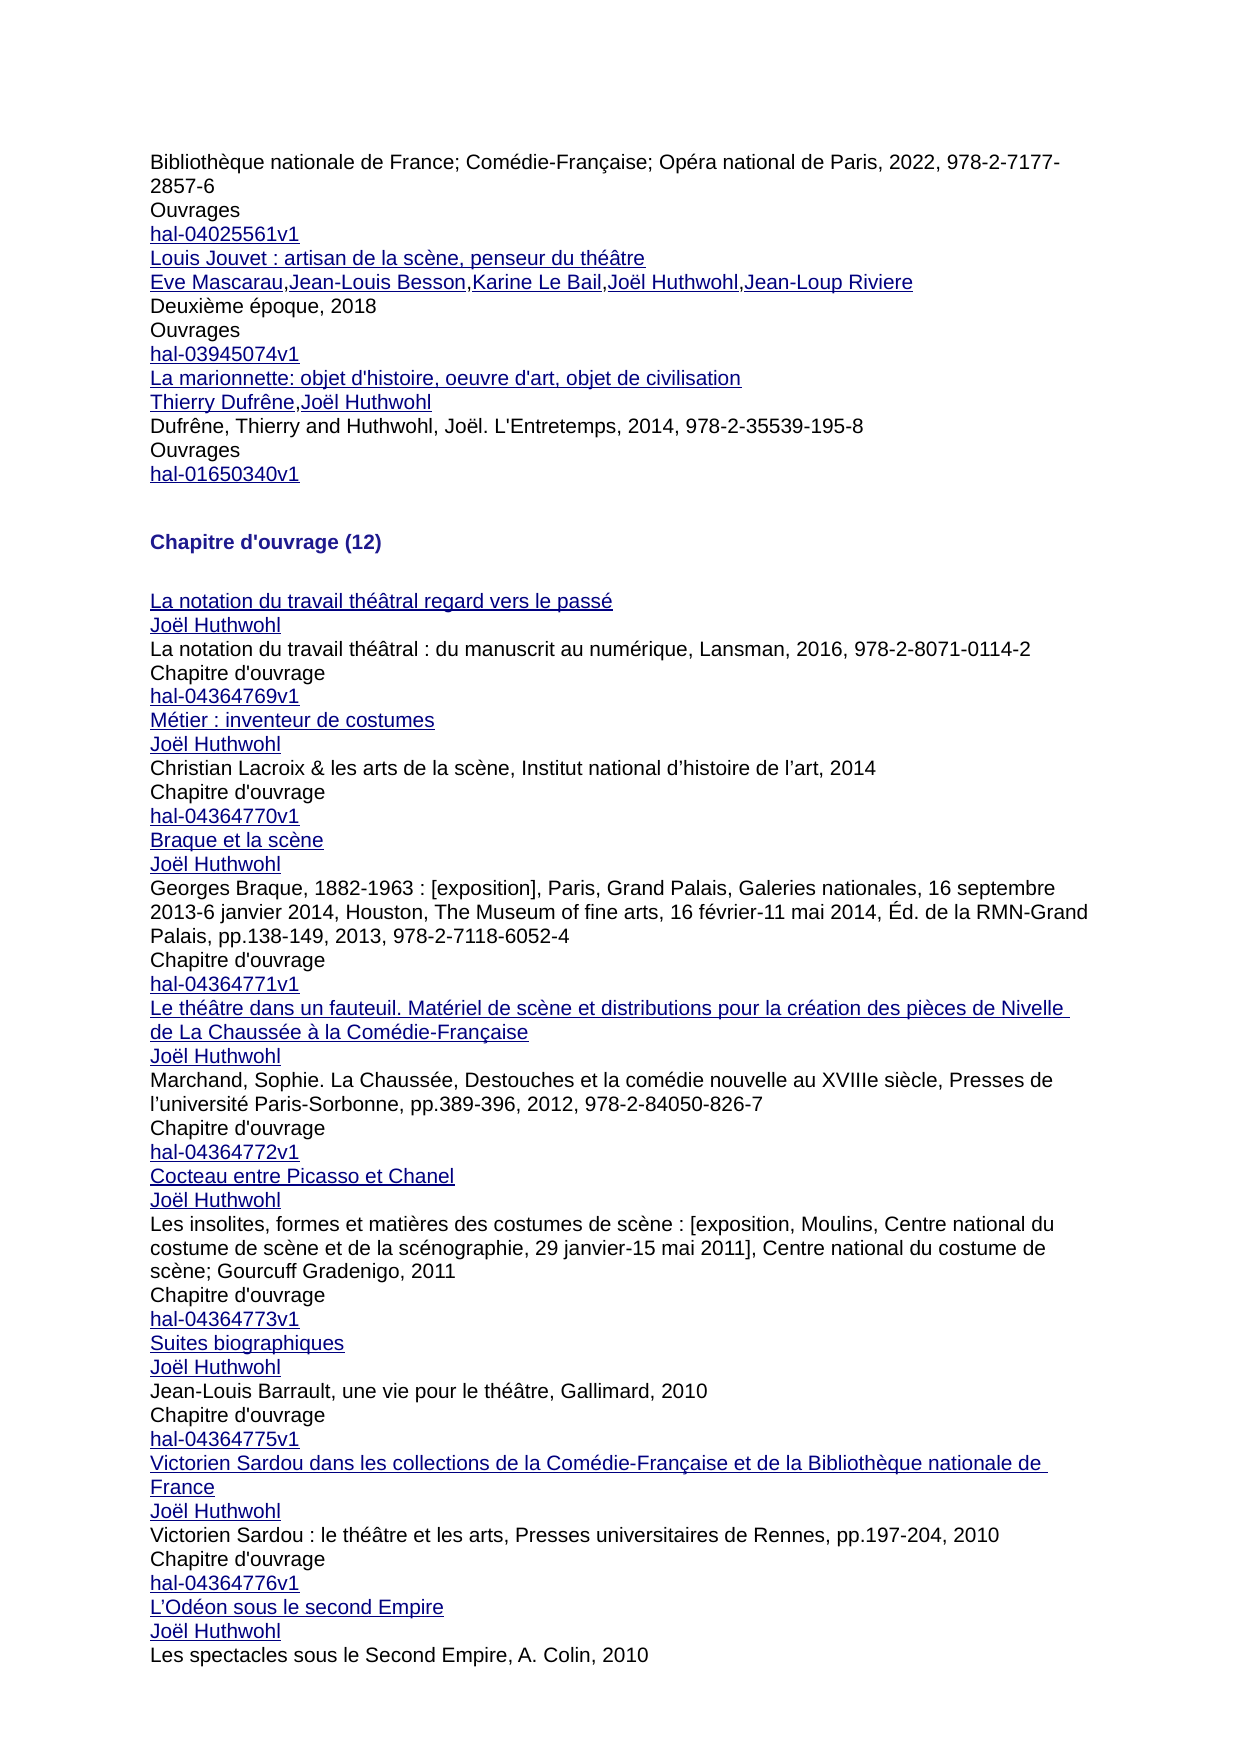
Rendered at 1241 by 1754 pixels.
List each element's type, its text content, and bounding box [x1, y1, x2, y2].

subtitle Chapitre d'ouvrage (12) [150, 530, 1090, 554]
table_cell Le théâtre dans un fauteuil. Matériel de scène et distributions pour la création des pièces de Nivelle de La Chaussée à la Comédie-Française Joël Huthwohl Marchand, Sophie. La Chaussée, Destouches et la comédie nouvelle au XVIIIe siècle, Presses de l’université Paris-Sorbonne, pp.389-396, 2012, 978-2-84050-826-7 Chapitre d'ouvrage hal-04364772v1 [150, 996, 1090, 1163]
table_cell Suites biographiques Joël Huthwohl Jean-Louis Barrault, une vie pour le théâtre, Gallimard, 2010 Chapitre d'ouvrage hal-04364775v1 [150, 1331, 1090, 1451]
table_header La notation du travail théâtral regard vers le passé Joël Huthwohl La notation du travail théâtral : du manuscrit au numérique, Lansman, 2016, 978-2-8071-0114-2 Chapitre d'ouvrage hal-04364769v1 [150, 589, 1090, 708]
table_cell Métier : inventeur de costumes Joël Huthwohl Christian Lacroix & les arts de la scène, Institut national d’histoire de l’art, 2014 Chapitre d'ouvrage hal-04364770v1 [150, 708, 1090, 828]
table_cell L’Odéon sous le second Empire Joël Huthwohl Les spectacles sous le Second Empire, A. Colin, 2010 [150, 1595, 1090, 1667]
table_cell Cocteau entre Picasso et Chanel Joël Huthwohl Les insolites, formes et matières des costumes de scène : [exposition, Moulins, Centre national du costume de scène et de la scénographie, 29 janvier-15 mai 2011], Centre national du costume de scène; Gourcuff Gradenigo, 2011 Chapitre d'ouvrage hal-04364773v1 [150, 1164, 1090, 1331]
table_cell La marionnette: objet d'histoire, oeuvre d'art, objet de civilisation Thierry Dufrêne,Joël Huthwohl Dufrêne, Thierry and Huthwohl, Joël. L'Entretemps, 2014, 978-2-35539-195-8 Ouvrages hal-01650340v1 [150, 366, 1090, 485]
table_cell Braque et la scène Joël Huthwohl Georges Braque, 1882-1963 : [exposition], Paris, Grand Palais, Galeries nationales, 16 septembre 2013-6 janvier 2014, Houston, The Museum of fine arts, 16 février-11 mai 2014, Éd. de la RMN-Grand Palais, pp.138-149, 2013, 978-2-7118-6052-4 Chapitre d'ouvrage hal-04364771v1 [150, 828, 1090, 996]
table_header Bibliothèque nationale de France; Comédie-Française; Opéra national de Paris, 2022, 978-2-7177-2857-6 Ouvrages hal-04025561v1 [150, 150, 1090, 246]
table_cell Louis Jouvet : artisan de la scène, penseur du théâtre Eve Mascarau,Jean-Louis Besson,Karine Le Bail,Joël Huthwohl,Jean-Loup Riviere Deuxième époque, 2018 Ouvrages hal-03945074v1 [150, 246, 1090, 366]
table_cell Victorien Sardou dans les collections de la Comédie-Française et de la Bibliothèque nationale de France Joël Huthwohl Victorien Sardou : le théâtre et les arts, Presses universitaires de Rennes, pp.197-204, 2010 Chapitre d'ouvrage hal-04364776v1 [150, 1451, 1090, 1595]
